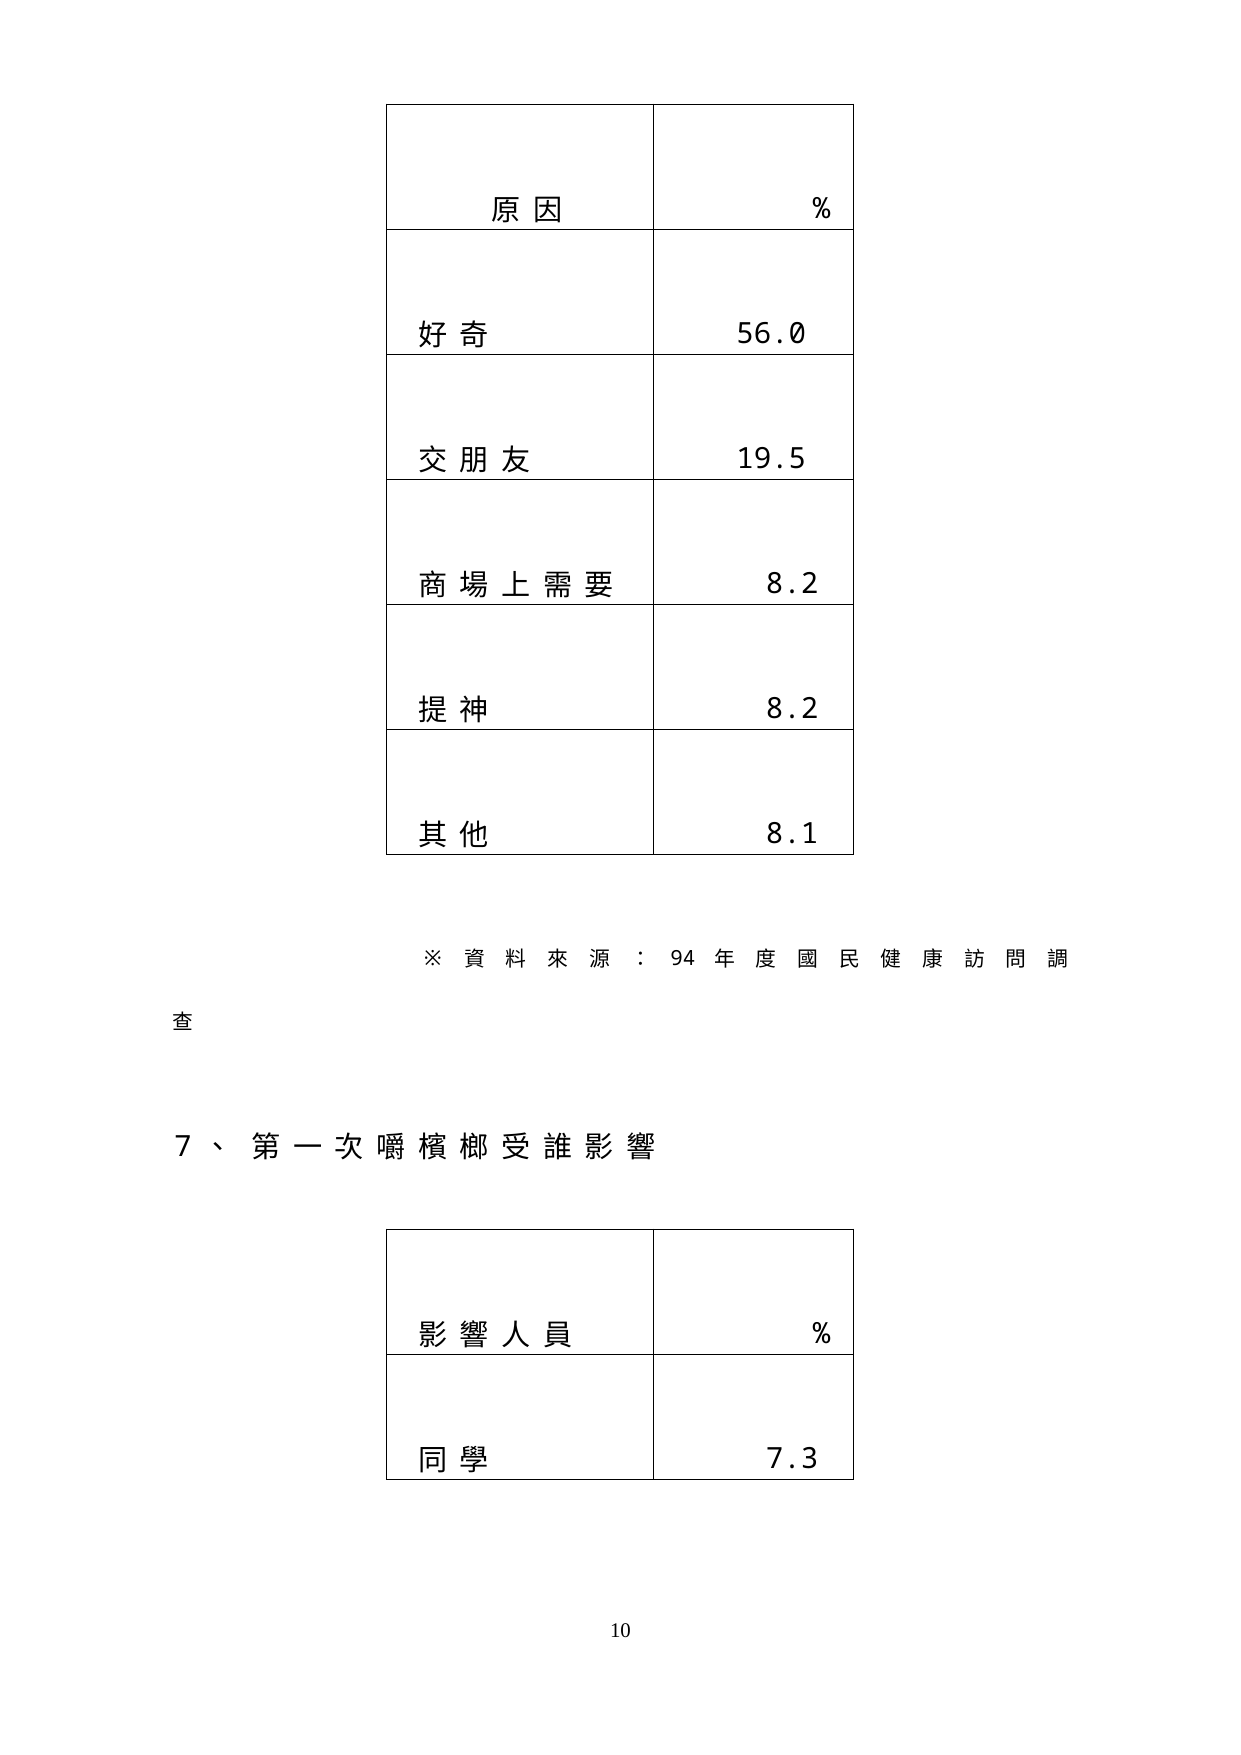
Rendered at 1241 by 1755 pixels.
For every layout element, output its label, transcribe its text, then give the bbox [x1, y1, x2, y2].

table_header % [654, 105, 853, 228]
table_cell 交朋友 [387, 355, 653, 478]
table_cell 好奇 [387, 230, 653, 353]
table_header % [654, 1230, 853, 1353]
table_header 原因 [387, 105, 653, 228]
table_cell 19.5 [654, 355, 853, 478]
table_cell 同學 [387, 1355, 653, 1478]
table_header 影響人員 [387, 1230, 653, 1353]
table_cell 8.2 [654, 605, 853, 728]
text ※資料來源：94年度國民健康訪問調查 [162, 916, 1078, 1041]
table_cell 商場上需要 [387, 480, 653, 603]
table_cell 7.3 [654, 1355, 853, 1478]
table_cell 提神 [387, 605, 653, 728]
table_cell 8.1 [654, 730, 853, 853]
table_cell 8.2 [654, 480, 853, 603]
table_cell 56.0 [654, 230, 853, 353]
table_cell 其他 [387, 730, 653, 853]
text 7、第一次嚼檳榔受誰影響 [162, 1103, 1078, 1166]
